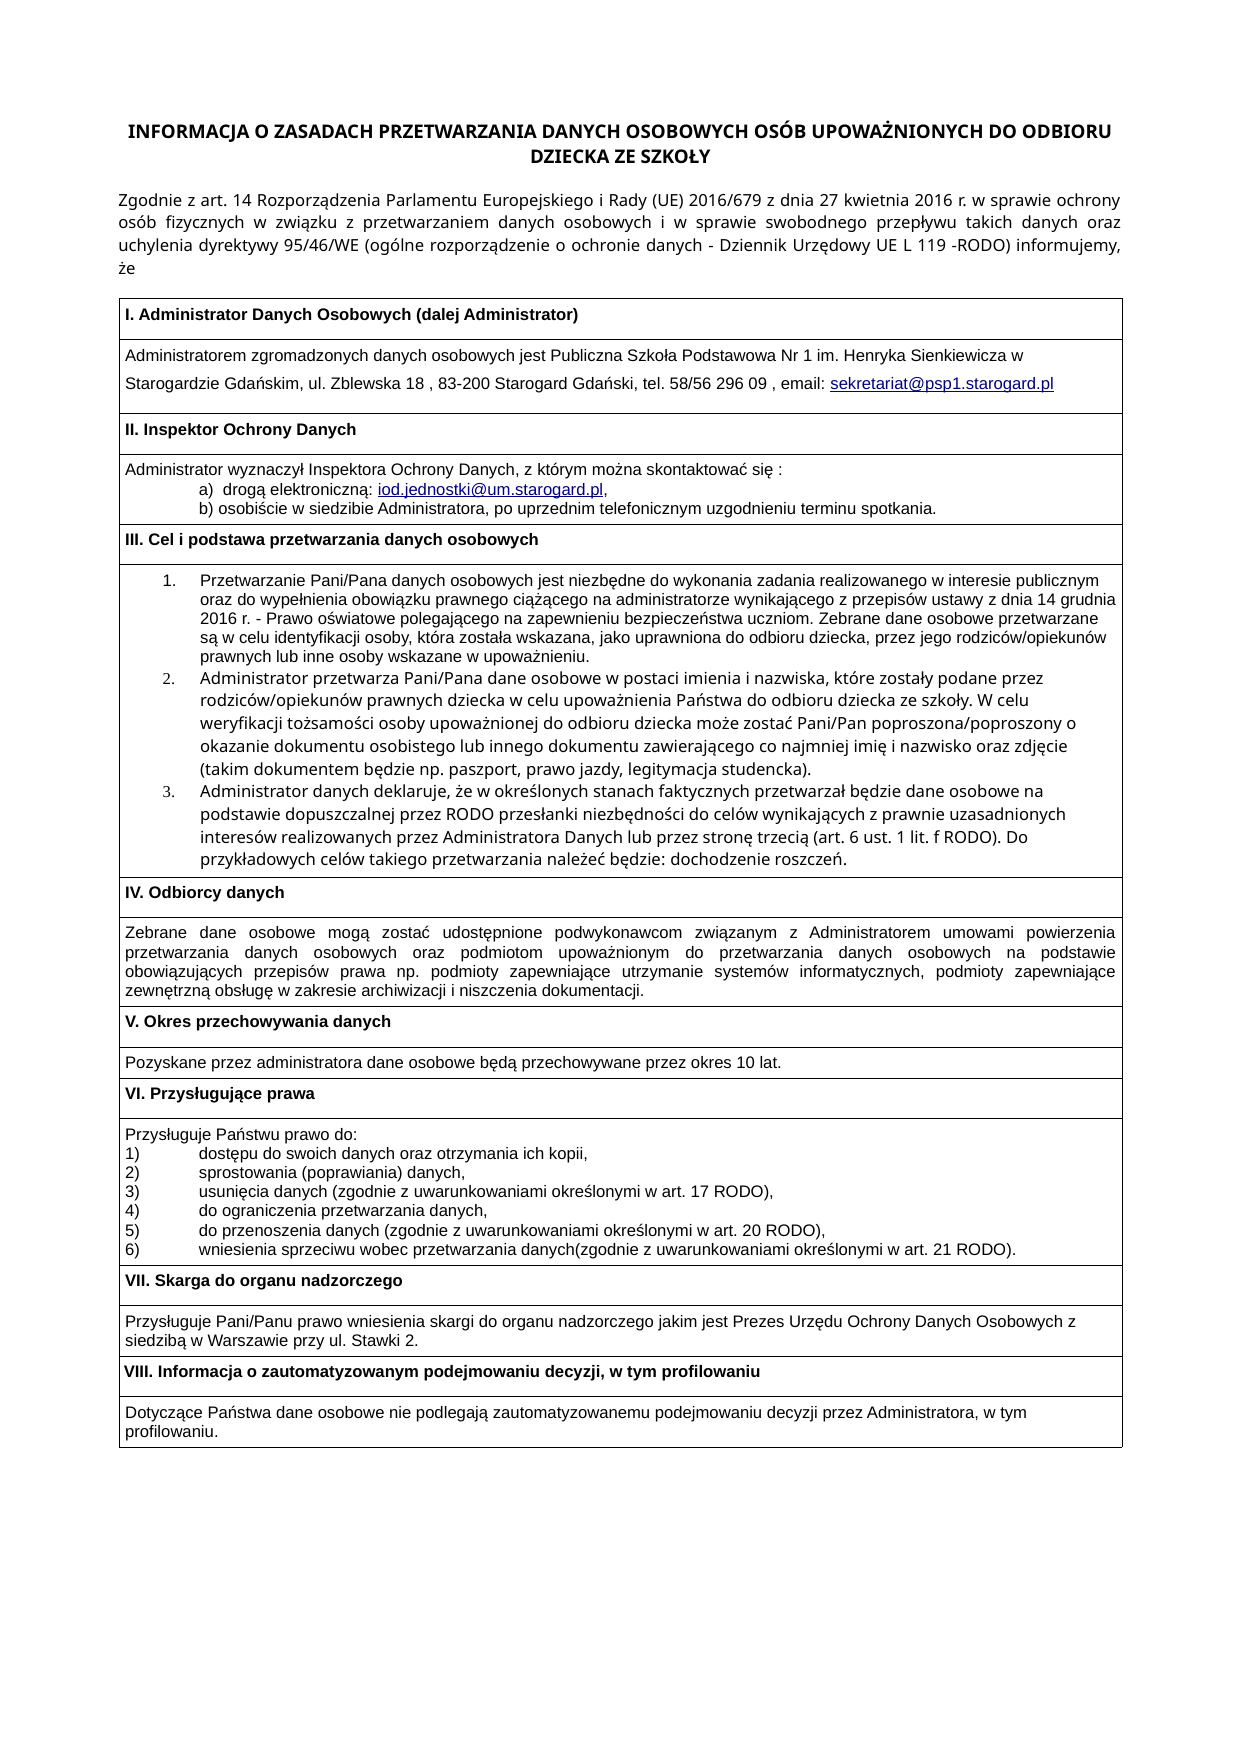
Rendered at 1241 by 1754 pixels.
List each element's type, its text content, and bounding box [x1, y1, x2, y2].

table_cell IV. Odbiorcy danych [120, 878, 1122, 917]
table_cell Pozyskane przez administratora dane osobowe będą przechowywane przez okres 10 lat. [120, 1048, 1122, 1078]
table_cell Dotyczące Państwa dane osobowe nie podlegają zautomatyzowanemu podejmowaniu decyzji przez Administratora, w tym profilowaniu. [120, 1397, 1122, 1447]
table_cell VI. Przysługujące prawa [120, 1079, 1122, 1118]
text Zgodnie z art. 14 Rozporządzenia Parlamentu Europejskiego i Rady (UE) 2016/679 z dnia 27 kwietnia 2016 r. w sprawie ochrony osób fizycznych w związku z przetwarzaniem danych osobowych i w sprawie swobodnego przepływu takich danych oraz uchylenia dyrektywy 95/46/WE (ogólne rozporządzenie o ochronie danych - Dziennik Urzędowy UE L 119 -RODO) informujemy, że [118, 188, 1122, 279]
subtitle INFORMACJA O ZASADACH PRZETWARZANIA DANYCH OSOBOWYCH OSÓB UPOWAŻNIONYCH DO ODBIORU DZIECKA ZE SZKOŁY [118, 118, 1122, 169]
table_cell Zebrane dane osobowe mogą zostać udostępnione podwykonawcom związanym z Administratorem umowami powierzenia przetwarzania danych osobowych oraz podmiotom upoważnionym do przetwarzania danych osobowych na podstawie obowiązujących przepisów prawa np. podmioty zapewniające utrzymanie systemów informatycznych, podmioty zapewniające zewnętrzną obsługę w zakresie archiwizacji i niszczenia dokumentacji. [120, 918, 1122, 1006]
table_cell Przetwarzanie Pani/Pana danych osobowych jest niezbędne do wykonania zadania realizowanego w interesie publicznym oraz do wypełnienia obowiązku prawnego ciążącego na administratorze wynikającego z przepisów ustawy z dnia 14 grudnia 2016 r. - Prawo oświatowe polegającego na zapewnieniu bezpieczeństwa uczniom. Zebrane dane osobowe przetwarzane są w celu identyfikacji osoby, która została wskazana, jako uprawniona do odbioru dziecka, przez jego rodziców/opiekunów prawnych lub inne osoby wskazane w upoważnieniu. Administrator przetwarza Pani/Pana dane osobowe w postaci imienia i nazwiska, które zostały podane przez rodziców/opiekunów prawnych dziecka w celu upoważnienia Państwa do odbioru dziecka ze szkoły. W celu weryfikacji tożsamości osoby upoważnionej do odbioru dziecka może zostać Pani/Pan poproszona/poproszony o okazanie dokumentu osobistego lub innego dokumentu zawierającego co najmniej imię i nazwisko oraz zdjęcie (takim dokumentem będzie np. paszport, prawo jazdy, legitymacja studencka). Administrator danych deklaruje, że w określonych stanach faktycznych przetwarzał będzie dane osobowe na podstawie dopuszczalnej przez RODO przesłanki niezbędności do celów wynikających z prawnie uzasadnionych interesów realizowanych przez Administratora Danych lub przez stronę trzecią (art. 6 ust. 1 lit. f RODO). Do przykładowych celów takiego przetwarzania należeć będzie: dochodzenie roszczeń. [120, 565, 1122, 876]
table_cell III. Cel i podstawa przetwarzania danych osobowych [120, 525, 1122, 564]
table_cell Administratorem zgromadzonych danych osobowych jest Publiczna Szkoła Podstawowa Nr 1 im. Henryka Sienkiewicza w Starogardzie Gdańskim, ul. Zblewska 18 , 83-200 Starogard Gdański, tel. 58/56 296 09 , email: sekretariat@psp1.starogard.pl [120, 340, 1122, 413]
table_cell Administrator wyznaczył Inspektora Ochrony Danych, z którym można skontaktować się : a) drogą elektroniczną: iod.jednostki@um.starogard.pl, b) osobiście w siedzibie Administratora, po uprzednim telefonicznym uzgodnieniu terminu spotkania. [120, 455, 1122, 523]
table_cell V. Okres przechowywania danych [120, 1007, 1122, 1046]
table_cell II. Inspektor Ochrony Danych [120, 414, 1122, 454]
table_cell VII. Skarga do organu nadzorczego [120, 1266, 1122, 1305]
table_cell VIII. Informacja o zautomatyzowanym podejmowaniu decyzji, w tym profilowaniu [120, 1357, 1122, 1396]
table_cell Przysługuje Pani/Panu prawo wniesienia skargi do organu nadzorczego jakim jest Prezes Urzędu Ochrony Danych Osobowych z siedzibą w Warszawie przy ul. Stawki 2. [120, 1306, 1122, 1356]
table_header I. Administrator Danych Osobowych (dalej Administrator) [120, 299, 1122, 339]
table_cell Przysługuje Państwu prawo do: dostępu do swoich danych oraz otrzymania ich kopii, sprostowania (poprawiania) danych, usunięcia danych (zgodnie z uwarunkowaniami określonymi w art. 17 RODO), do ograniczenia przetwarzania danych, do przenoszenia danych (zgodnie z uwarunkowaniami określonymi w art. 20 RODO), wniesienia sprzeciwu wobec przetwarzania danych(zgodnie z uwarunkowaniami określonymi w art. 21 RODO). [120, 1119, 1122, 1264]
